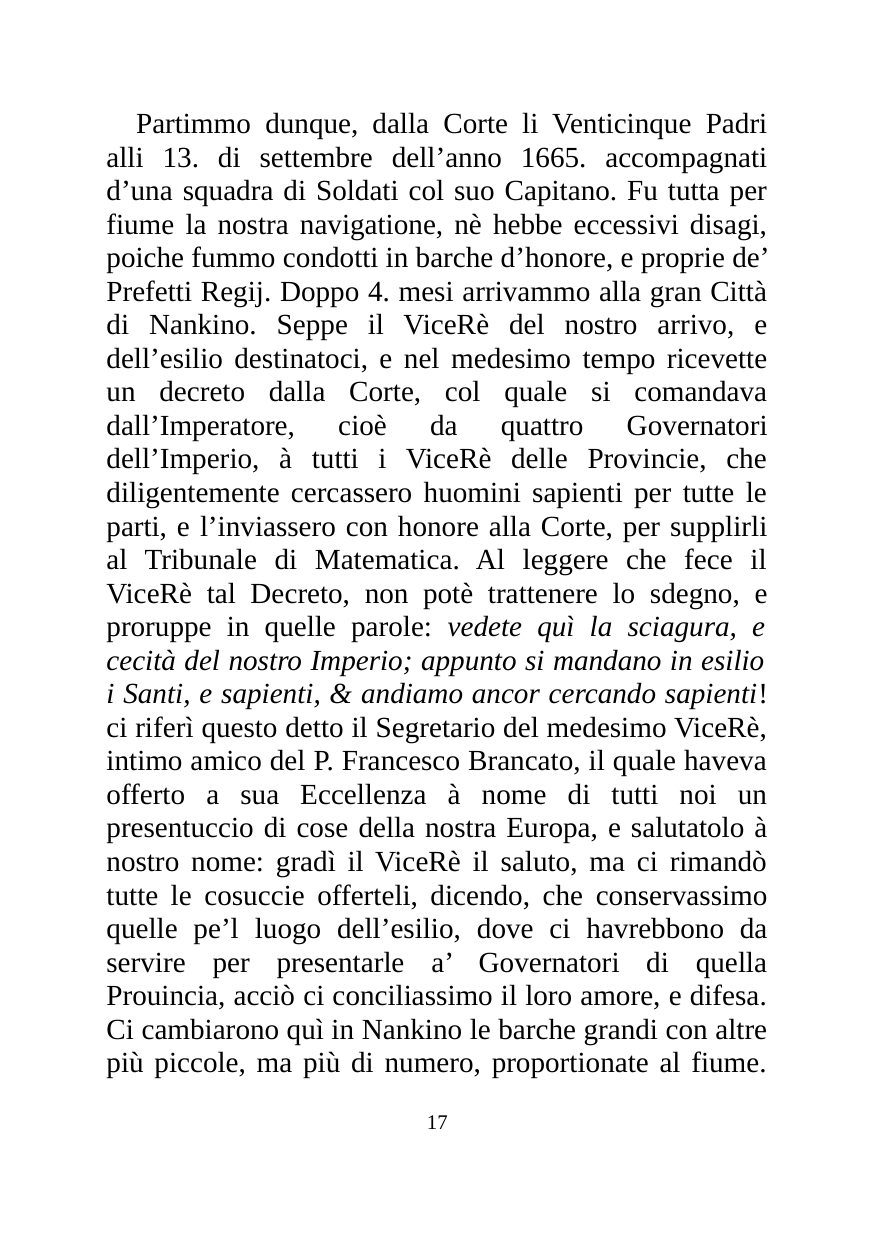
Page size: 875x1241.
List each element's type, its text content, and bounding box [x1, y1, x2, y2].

text Partimmo dunque, dalla Corte li Venticinque Padri alli 13. di settembre dell’anno 1665. accompagnati d’una squadra di Soldati col suo Capitano. Fu tutta per fiume la nostra navigatione, nè hebbe eccessivi disagi, poiche fummo condotti in barche d’honore, e proprie de’ Prefetti Regij. Doppo 4. mesi arrivammo alla gran Città di Nankino. Seppe il ViceRè del nostro arrivo, e dell’esilio destinatoci, e nel medesimo tempo ricevette un decreto dalla Corte, col quale si comandava dall’Imperatore, cioè da quattro Governatori dell’Imperio, à tutti i ViceRè delle Provincie, che diligentemente cercassero huomini sapienti per tutte le parti, e l’inviassero con honore alla Corte, per supplirli al Tribunale di Matematica. Al leggere che fece il ViceRè tal Decreto, non potè trattenere lo sdegno, e proruppe in quelle parole: vedete quì la sciagura, e cecità del nostro Imperio; appunto si mandano in esilio i Santi, e sapienti, & andiamo ancor cercando sapienti! ci riferì questo detto il Segretario del medesimo ViceRè, intimo amico del P. Francesco Brancato, il quale haveva offerto a sua Eccellenza à nome di tutti noi un presentuccio di cose della nostra Europa, e salutatolo à nostro nome: gradì il ViceRè il saluto, ma ci rimandò tutte le cosuccie offerteli, dicendo, che conservassimo quelle pe’l luogo dell’esilio, dove ci havrebbono da servire per presentarle a’ Governatori di quella Prouincia, acciò ci conciliassimo il loro amore, e difesa. Ci cambiarono quì in Nankino le barche grandi con altre più piccole, ma più di numero, proportionate al fiume. [106, 106, 768, 1079]
